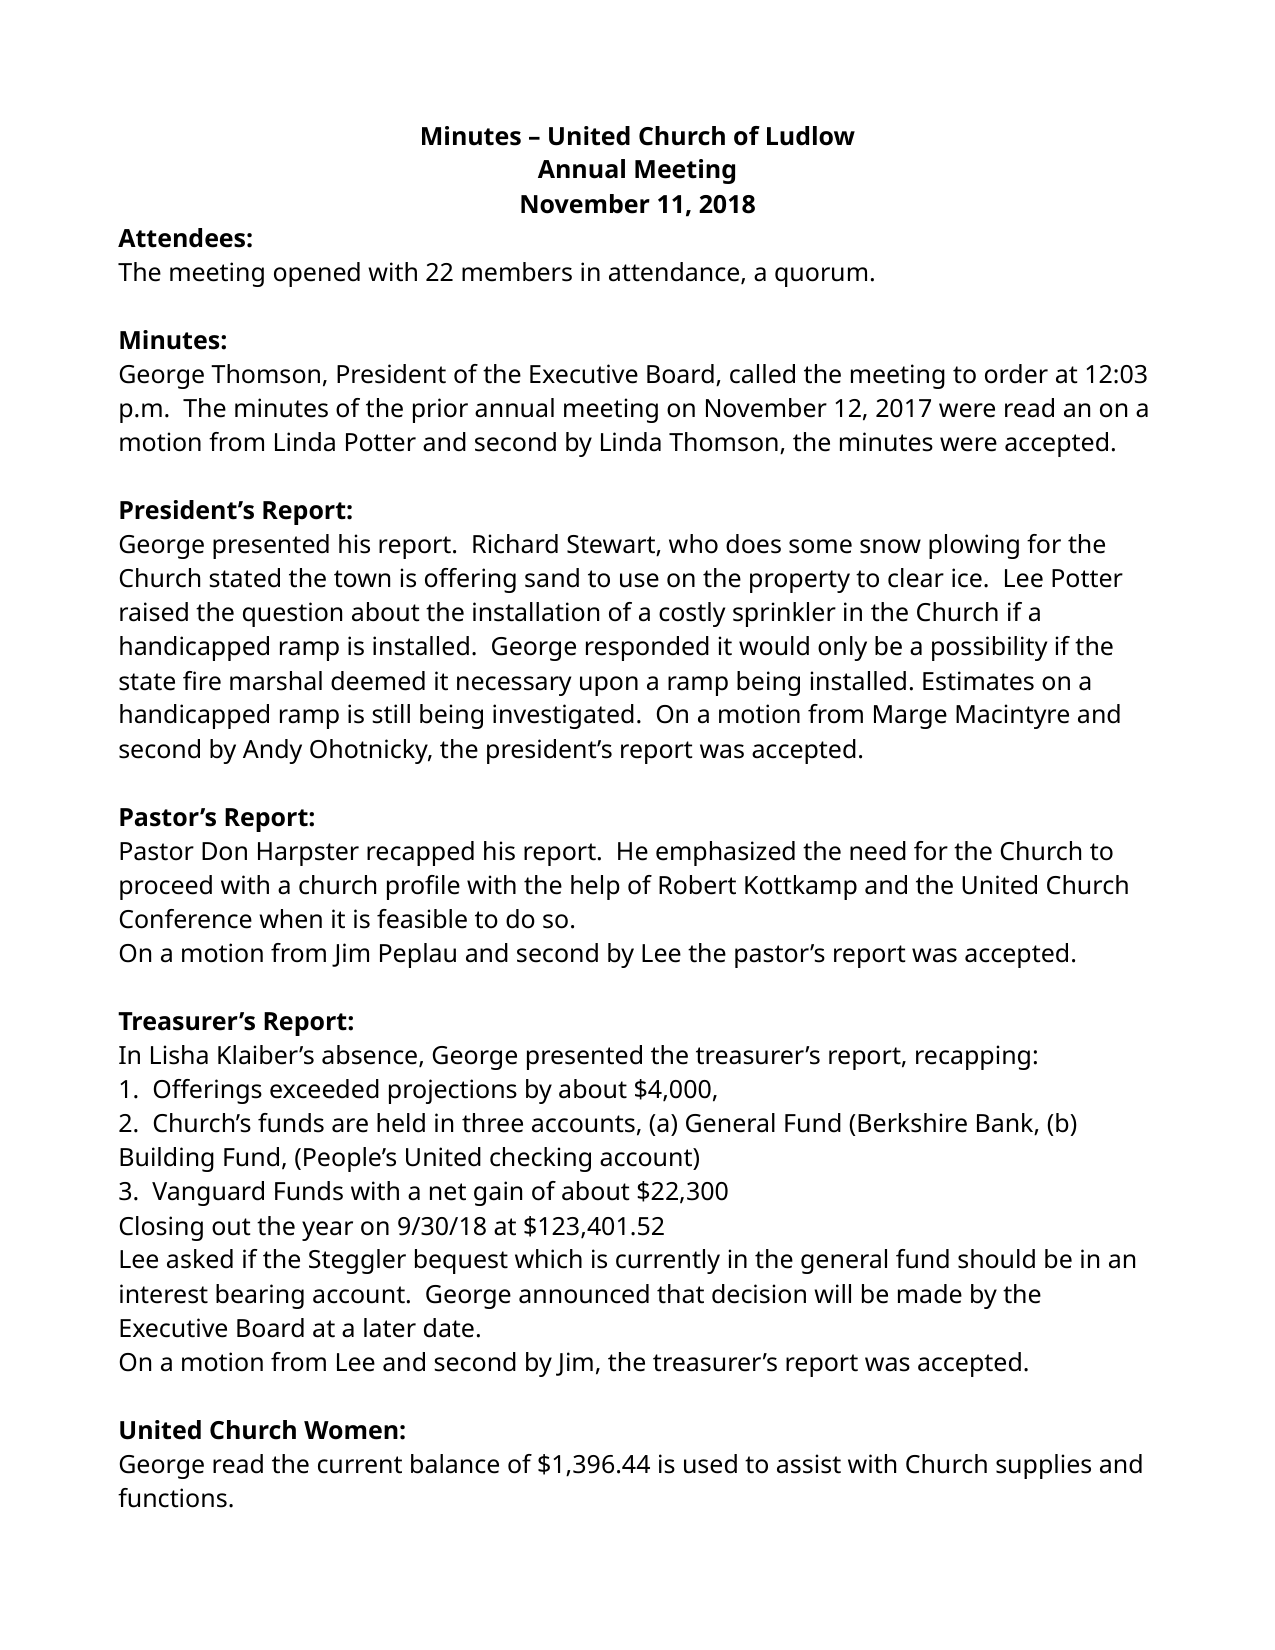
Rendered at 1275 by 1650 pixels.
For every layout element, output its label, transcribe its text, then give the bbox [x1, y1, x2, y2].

text George Thomson, President of the Executive Board, called the meeting to order at 12:03 p.m. The minutes of the prior annual meeting on November 12, 2017 were read an on a motion from Linda Potter and second by Linda Thomson, the minutes were accepted. [118, 357, 1157, 459]
text The meeting opened with 22 members in attendance, a quorum. [118, 254, 1157, 288]
text Attendees: [118, 220, 1157, 254]
text On a motion from Jim Peplau and second by Lee the pastor’s report was accepted. [118, 936, 1157, 970]
text George read the current balance of $1,396.44 is used to assist with Church supplies and functions. [118, 1447, 1157, 1515]
text United Church Women: [118, 1412, 1157, 1447]
text Minutes: [118, 322, 1157, 357]
text Annual Meeting [118, 152, 1157, 186]
text Treasurer’s Report: [118, 1004, 1157, 1038]
text Pastor Don Harpster recapped his report. He emphasized the need for the Church to proceed with a church profile with the help of Robert Kottkamp and the United Church Conference when it is feasible to do so. [118, 833, 1157, 936]
text Pastor’s Report: [118, 799, 1157, 833]
text President’s Report: [118, 493, 1157, 527]
text In Lisha Klaiber’s absence, George presented the treasurer’s report, recapping: [118, 1038, 1157, 1072]
text November 11, 2018 [118, 186, 1157, 220]
text 3. Vanguard Funds with a net gain of about $22,300 [118, 1174, 1157, 1208]
text Minutes – United Church of Ludlow [118, 118, 1157, 152]
text Lee asked if the Steggler bequest which is currently in the general fund should be in an interest bearing account. George announced that decision will be made by the Executive Board at a later date. [118, 1242, 1157, 1344]
text On a motion from Lee and second by Jim, the treasurer’s report was accepted. [118, 1344, 1157, 1378]
text 1. Offerings exceeded projections by about $4,000, [118, 1072, 1157, 1106]
text George presented his report. Richard Stewart, who does some snow plowing for the Church stated the town is offering sand to use on the property to clear ice. Lee Potter raised the question about the installation of a costly sprinkler in the Church if a handicapped ramp is installed. George responded it would only be a possibility if the state fire marshal deemed it necessary upon a ramp being installed. Estimates on a handicapped ramp is still being investigated. On a motion from Marge Macintyre and second by Andy Ohotnicky, the president’s report was accepted. [118, 527, 1157, 765]
text Closing out the year on 9/30/18 at $123,401.52 [118, 1208, 1157, 1242]
text 2. Church’s funds are held in three accounts, (a) General Fund (Berkshire Bank, (b) Building Fund, (People’s United checking account) [118, 1106, 1157, 1174]
